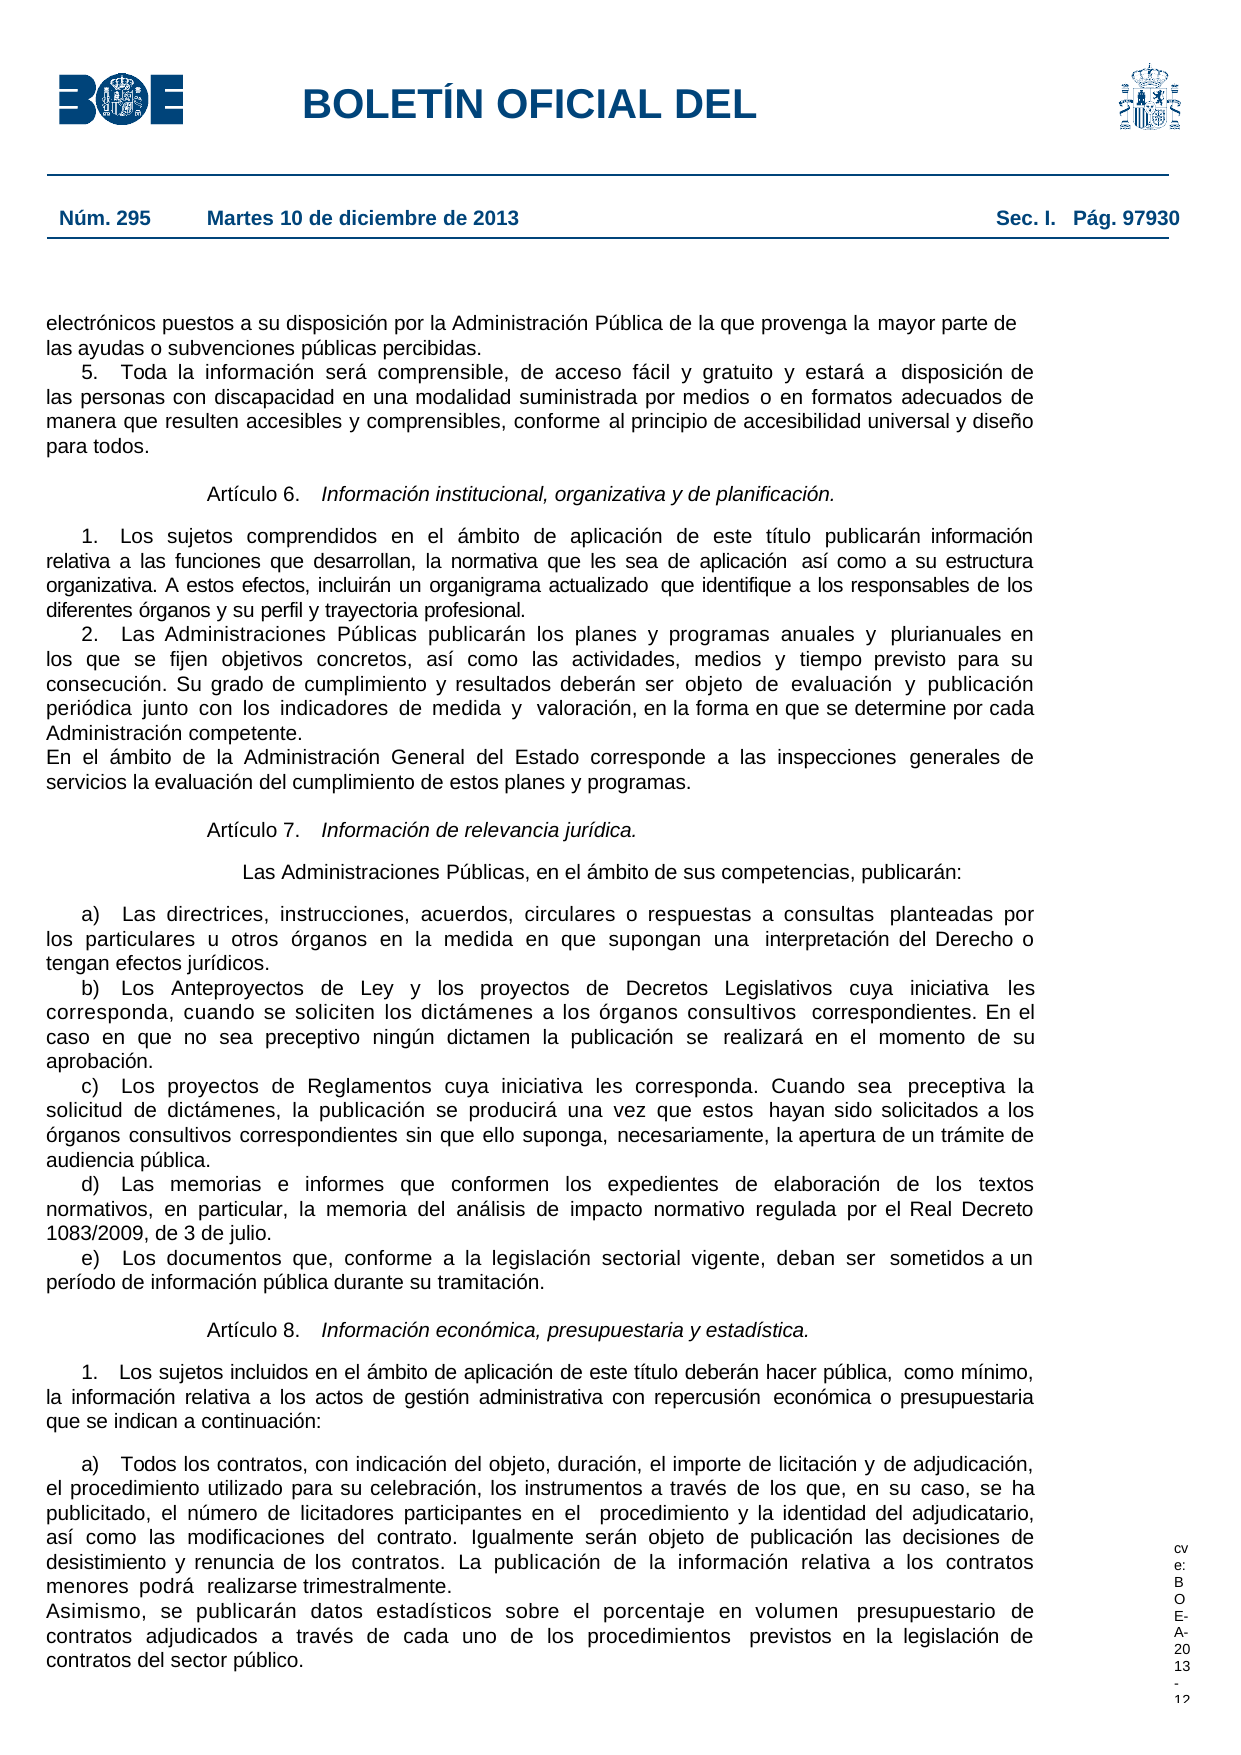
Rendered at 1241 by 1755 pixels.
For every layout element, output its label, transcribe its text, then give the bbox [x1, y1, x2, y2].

list Toda la información será comprensible, de acceso fácil y gratuito y estará a disposición de las personas con discapacidad en una modalidad suministrada por medios o en formatos adecuados de manera que resulten accesibles y comprensibles, conforme al principio de accesibilidad universal y diseño para todos. [46, 360, 1034, 458]
list Los documentos que, conforme a la legislación sectorial vigente, deban ser sometidos a un período de información pública durante su tramitación. [46, 1245, 1034, 1294]
text Asimismo, se publicarán datos estadísticos sobre el porcentaje en volumen presupuestario de contratos adjudicados a través de cada uno de los procedimientos previstos en la legislación de contratos del sector público. [46, 1599, 1034, 1672]
text En el ámbito de la Administración General del Estado corresponde a las inspecciones generales de servicios la evaluación del cumplimiento de estos planes y programas. [46, 745, 1034, 793]
text Las Administraciones Públicas, en el ámbito de sus competencias, publicarán: [242, 860, 1195, 884]
list Las directrices, instrucciones, acuerdos, circulares o respuestas a consultas planteadas por los particulares u otros órganos en la medida en que supongan una interpretación del Derecho o tengan efectos jurídicos. [46, 902, 1035, 975]
subtitle Núm. 295 Martes 10 de diciembre de 2013 Sec. I. Pág. 97930 [59, 205, 1195, 229]
text Artículo 6. Información institucional, organizativa y de planificación. [207, 482, 1195, 506]
list Los sujetos comprendidos en el ámbito de aplicación de este título publicarán información relativa a las funciones que desarrollan, la normativa que les sea de aplicación así como a su estructura organizativa. A estos efectos, incluirán un organigrama actualizado que identifique a los responsables de los diferentes órganos y su perfil y trayectoria profesional. [46, 524, 1034, 622]
list cve: BOE-A-2013-12887 [1174, 1540, 1191, 1703]
text Artículo 7. Información de relevancia jurídica. [207, 817, 1195, 841]
list Todos los contratos, con indicación del objeto, duración, el importe de licitación y de adjudicación, el procedimiento utilizado para su celebración, los instrumentos a través de los que, en su caso, se ha publicitado, el número de licitadores participantes en el procedimiento y la identidad del adjudicatario, así como las modificaciones del contrato. Igualmente serán objeto de publicación las decisiones de desistimiento y renuncia de los contratos. La publicación de la información relativa a los contratos menores podrá realizarse trimestralmente. [46, 1451, 1034, 1598]
list Los sujetos incluidos en el ámbito de aplicación de este título deberán hacer pública, como mínimo, la información relativa a los actos de gestión administrativa con repercusión económica o presupuestaria que se indican a continuación: [46, 1360, 1034, 1433]
list Los Anteproyectos de Ley y los proyectos de Decretos Legislativos cuya iniciativa les corresponda, cuando se soliciten los dictámenes a los órganos consultivos correspondientes. En el caso en que no sea preceptivo ningún dictamen la publicación se realizará en el momento de su aprobación. [46, 976, 1035, 1073]
text electrónicos puestos a su disposición por la Administración Pública de la que provenga la mayor parte de las ayudas o subvenciones públicas percibidas. [46, 311, 1034, 360]
list Las memorias e informes que conformen los expedientes de elaboración de los textos normativos, en particular, la memoria del análisis de impacto normativo regulada por el Real Decreto 1083/2009, de 3 de julio. [46, 1172, 1034, 1245]
list Los proyectos de Reglamentos cuya iniciativa les corresponda. Cuando sea preceptiva la solicitud de dictámenes, la publicación se producirá una vez que estos hayan sido solicitados a los órganos consultivos correspondientes sin que ello suponga, necesariamente, la apertura de un trámite de audiencia pública. [46, 1074, 1034, 1171]
list Las Administraciones Públicas publicarán los planes y programas anuales y plurianuales en los que se fijen objetivos concretos, así como las actividades, medios y tiempo previsto para su consecución. Su grado de cumplimiento y resultados deberán ser objeto de evaluación y publicación periódica junto con los indicadores de medida y valoración, en la forma en que se determine por cada Administración competente. [46, 622, 1034, 744]
text Artículo 8. Información económica, presupuestaria y estadística. [207, 1318, 1195, 1342]
